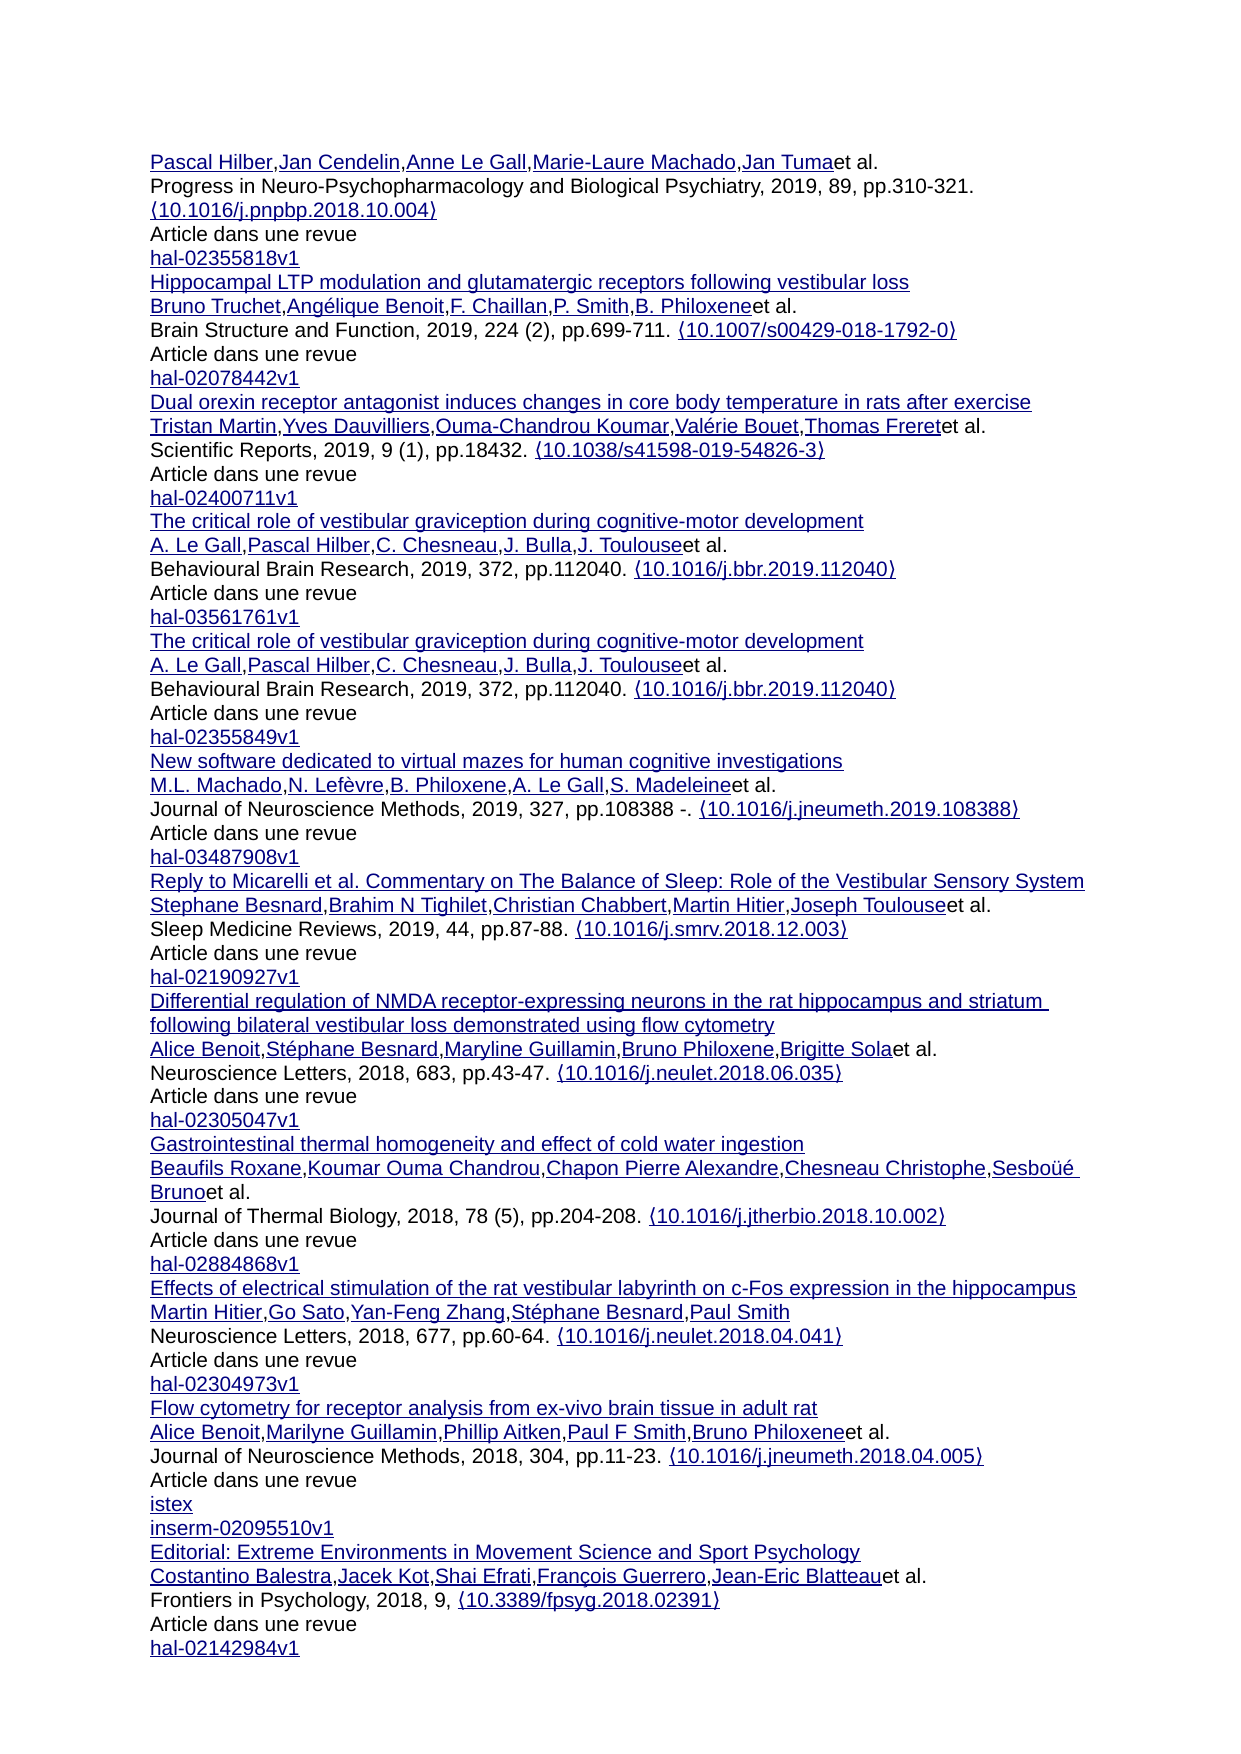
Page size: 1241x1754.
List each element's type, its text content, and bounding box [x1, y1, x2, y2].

table_cell Flow cytometry for receptor analysis from ex-vivo brain tissue in adult rat Alice Benoit,Marilyne Guillamin,Phillip Aitken,Paul F Smith,Bruno Philoxeneet al. Journal of Neuroscience Methods, 2018, 304, pp.11-23. ⟨10.1016/j.jneumeth.2018.04.005⟩ Article dans une revue istex inserm-02095510v1 [150, 1396, 1090, 1539]
table_cell New software dedicated to virtual mazes for human cognitive investigations M.L. Machado,N. Lefèvre,B. Philoxene,A. Le Gall,S. Madeleineet al. Journal of Neuroscience Methods, 2019, 327, pp.108388 -. ⟨10.1016/j.jneumeth.2019.108388⟩ Article dans une revue hal-03487908v1 [150, 749, 1090, 869]
table_cell Hippocampal LTP modulation and glutamatergic receptors following vestibular loss Bruno Truchet,Angélique Benoit,F. Chaillan,P. Smith,B. Philoxeneet al. Brain Structure and Function, 2019, 224 (2), pp.699-711. ⟨10.1007/s00429-018-1792-0⟩ Article dans une revue hal-02078442v1 [150, 270, 1090, 389]
table_cell Gastrointestinal thermal homogeneity and effect of cold water ingestion Beaufils Roxane,Koumar Ouma Chandrou,Chapon Pierre Alexandre,Chesneau Christophe,Sesboüé Brunoet al. Journal of Thermal Biology, 2018, 78 (5), pp.204-208. ⟨10.1016/j.jtherbio.2018.10.002⟩ Article dans une revue hal-02884868v1 [150, 1132, 1090, 1276]
table_cell Editorial: Extreme Environments in Movement Science and Sport Psychology Costantino Balestra,Jacek Kot,Shai Efrati,François Guerrero,Jean-Eric Blatteauet al. Frontiers in Psychology, 2018, 9, ⟨10.3389/fpsyg.2018.02391⟩ Article dans une revue hal-02142984v1 [150, 1540, 1090, 1659]
table_cell The critical role of vestibular graviception during cognitive-motor development A. Le Gall,Pascal Hilber,C. Chesneau,J. Bulla,J. Toulouseet al. Behavioural Brain Research, 2019, 372, pp.112040. ⟨10.1016/j.bbr.2019.112040⟩ Article dans une revue hal-03561761v1 [150, 509, 1090, 629]
table_cell Dual orexin receptor antagonist induces changes in core body temperature in rats after exercise Tristan Martin,Yves Dauvilliers,Ouma-Chandrou Koumar,Valérie Bouet,Thomas Freretet al. Scientific Reports, 2019, 9 (1), pp.18432. ⟨10.1038/s41598-019-54826-3⟩ Article dans une revue hal-02400711v1 [150, 390, 1090, 509]
table_cell Reply to Micarelli et al. Commentary on The Balance of Sleep: Role of the Vestibular Sensory System Stephane Besnard,Brahim N Tighilet,Christian Chabbert,Martin Hitier,Joseph Toulouseet al. Sleep Medicine Reviews, 2019, 44, pp.87-88. ⟨10.1016/j.smrv.2018.12.003⟩ Article dans une revue hal-02190927v1 [150, 869, 1090, 988]
table_cell Differential regulation of NMDA receptor-expressing neurons in the rat hippocampus and striatum following bilateral vestibular loss demonstrated using flow cytometry Alice Benoit,Stéphane Besnard,Maryline Guillamin,Bruno Philoxene,Brigitte Solaet al. Neuroscience Letters, 2018, 683, pp.43-47. ⟨10.1016/j.neulet.2018.06.035⟩ Article dans une revue hal-02305047v1 [150, 989, 1090, 1132]
table_cell Effects of electrical stimulation of the rat vestibular labyrinth on c-Fos expression in the hippocampus Martin Hitier,Go Sato,Yan-Feng Zhang,Stéphane Besnard,Paul Smith Neuroscience Letters, 2018, 677, pp.60-64. ⟨10.1016/j.neulet.2018.04.041⟩ Article dans une revue hal-02304973v1 [150, 1276, 1090, 1396]
table_cell Pascal Hilber,Jan Cendelin,Anne Le Gall,Marie-Laure Machado,Jan Tumaet al. Progress in Neuro-Psychopharmacology and Biological Psychiatry, 2019, 89, pp.310-321. ⟨10.1016/j.pnpbp.2018.10.004⟩ Article dans une revue hal-02355818v1 [150, 150, 1090, 270]
table_cell The critical role of vestibular graviception during cognitive-motor development A. Le Gall,Pascal Hilber,C. Chesneau,J. Bulla,J. Toulouseet al. Behavioural Brain Research, 2019, 372, pp.112040. ⟨10.1016/j.bbr.2019.112040⟩ Article dans une revue hal-02355849v1 [150, 629, 1090, 749]
